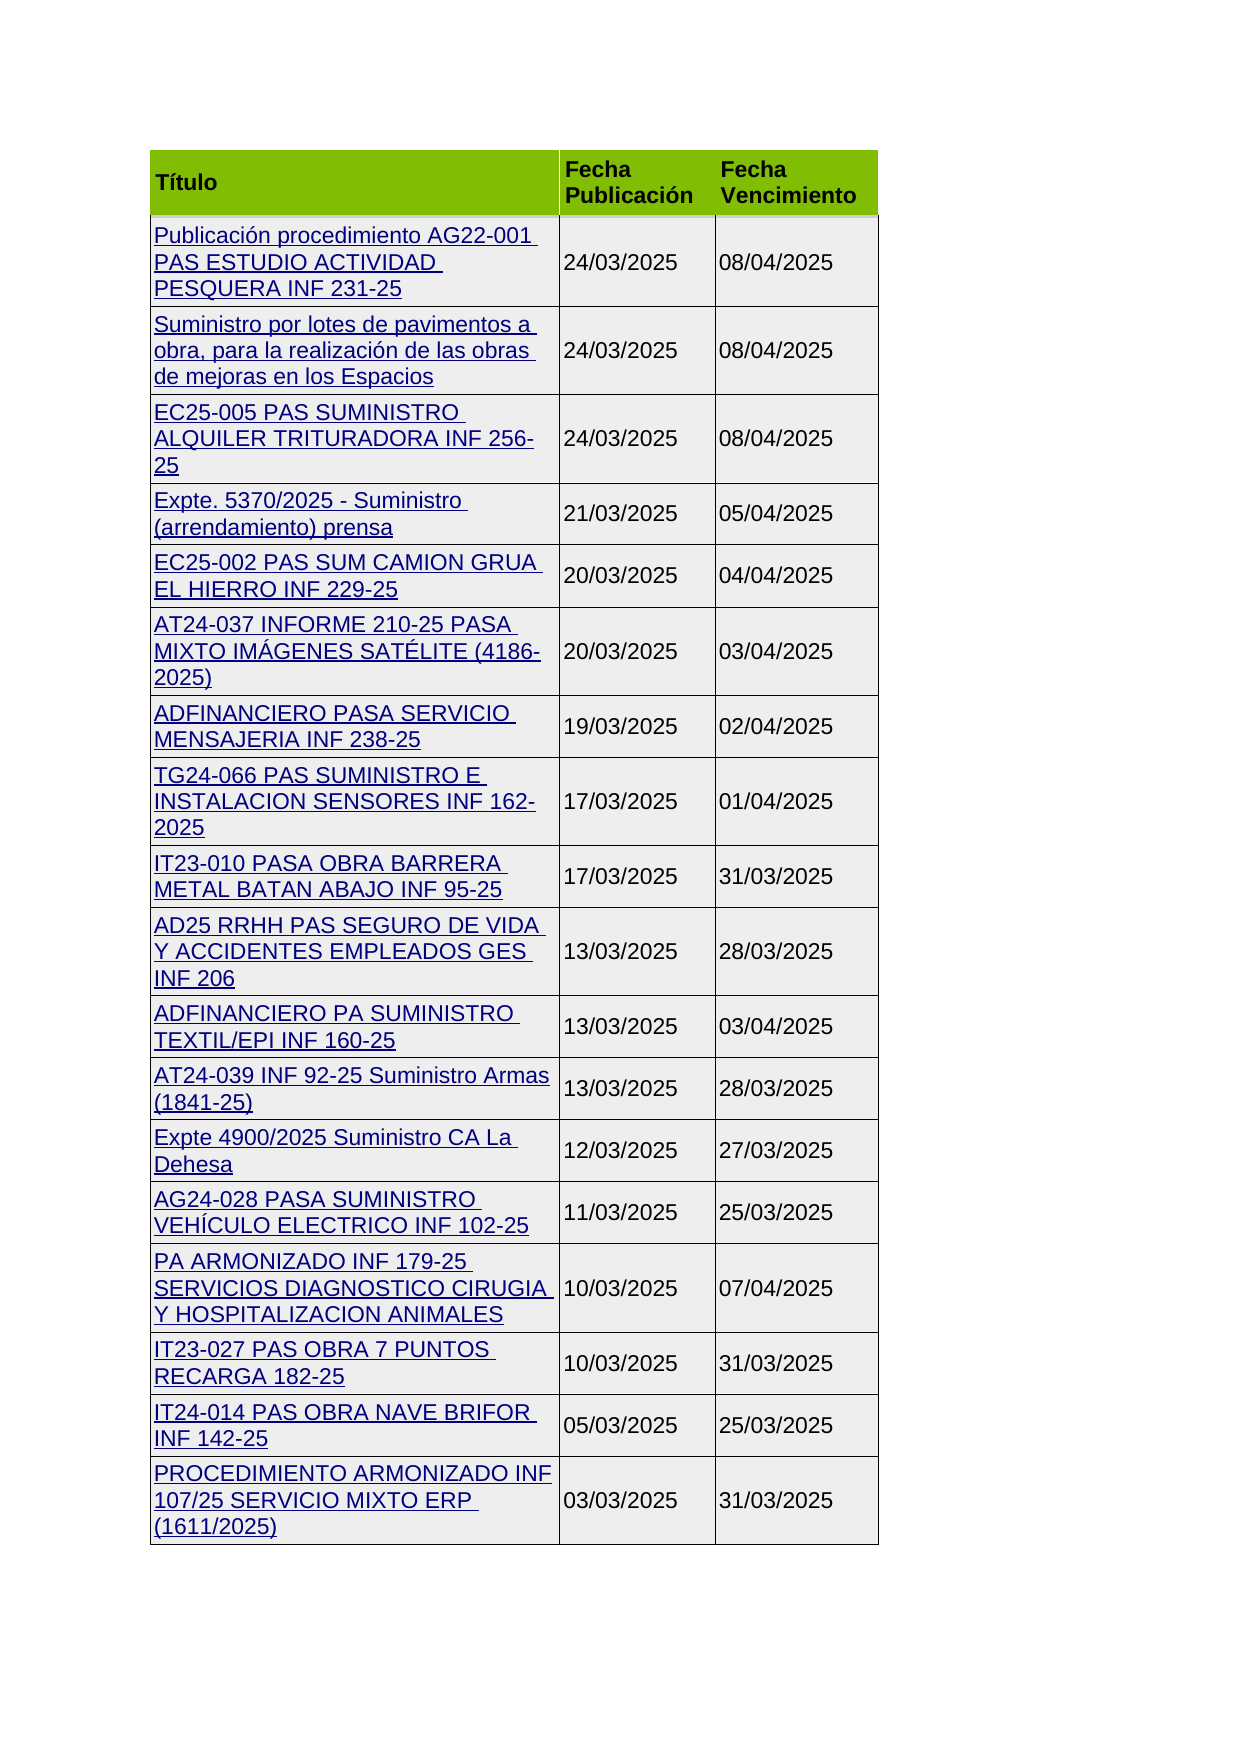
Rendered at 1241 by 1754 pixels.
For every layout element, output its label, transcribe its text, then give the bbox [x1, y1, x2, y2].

table_cell 21/03/2025 [560, 484, 715, 544]
table_cell 10/03/2025 [560, 1244, 715, 1332]
table_cell 31/03/2025 [716, 1457, 878, 1544]
table_header Título [150, 150, 559, 215]
table_cell 24/03/2025 [560, 395, 715, 482]
table_cell 05/04/2025 [716, 484, 878, 544]
table_cell Publicación procedimiento AG22-001 PAS ESTUDIO ACTIVIDAD PESQUERA INF 231-25 [151, 218, 559, 306]
table_cell 02/04/2025 [716, 696, 878, 757]
table_cell 24/03/2025 [560, 307, 715, 394]
table_cell 07/04/2025 [716, 1244, 878, 1332]
table_cell 28/03/2025 [716, 908, 878, 995]
table_cell 08/04/2025 [716, 218, 878, 306]
table_cell 03/04/2025 [716, 996, 878, 1057]
table_cell Suministro por lotes de pavimentos a obra, para la realización de las obras de mejoras en los Espacios [151, 307, 559, 394]
table_cell 05/03/2025 [560, 1395, 715, 1456]
table_header Fecha Vencimiento [715, 150, 878, 215]
table_cell EC25-002 PAS SUM CAMION GRUA EL HIERRO INF 229-25 [151, 545, 559, 606]
table_cell ADFINANCIERO PASA SERVICIO MENSAJERIA INF 238-25 [151, 696, 559, 757]
table_cell ADFINANCIERO PA SUMINISTRO TEXTIL/EPI INF 160-25 [151, 996, 559, 1057]
table_cell AD25 RRHH PAS SEGURO DE VIDA Y ACCIDENTES EMPLEADOS GES INF 206 [151, 908, 559, 995]
table_cell 17/03/2025 [560, 758, 715, 845]
table_cell Expte. 5370/2025 - Suministro (arrendamiento) prensa [151, 484, 559, 544]
table_cell 20/03/2025 [560, 545, 715, 606]
table_cell 25/03/2025 [716, 1395, 878, 1456]
table_cell 28/03/2025 [716, 1058, 878, 1119]
table_cell 03/04/2025 [716, 608, 878, 695]
table_cell IT24-014 PAS OBRA NAVE BRIFOR INF 142-25 [151, 1395, 559, 1456]
table_cell 08/04/2025 [716, 395, 878, 482]
table_cell 19/03/2025 [560, 696, 715, 757]
table_cell PROCEDIMIENTO ARMONIZADO INF 107/25 SERVICIO MIXTO ERP (1611/2025) [151, 1457, 559, 1544]
table_cell AT24-037 INFORME 210-25 PASA MIXTO IMÁGENES SATÉLITE (4186-2025) [151, 608, 559, 695]
table_cell 11/03/2025 [560, 1182, 715, 1243]
table_cell 17/03/2025 [560, 846, 715, 907]
table_cell IT23-010 PASA OBRA BARRERA METAL BATAN ABAJO INF 95-25 [151, 846, 559, 907]
table_cell 12/03/2025 [560, 1120, 715, 1181]
table_cell 01/04/2025 [716, 758, 878, 845]
table_header Fecha Publicación [560, 150, 715, 215]
table_cell EC25-005 PAS SUMINISTRO ALQUILER TRITURADORA INF 256-25 [151, 395, 559, 482]
table_cell AT24-039 INF 92-25 Suministro Armas (1841-25) [151, 1058, 559, 1119]
table_cell 27/03/2025 [716, 1120, 878, 1181]
table_cell 13/03/2025 [560, 908, 715, 995]
table_cell 31/03/2025 [716, 1333, 878, 1393]
table_cell 25/03/2025 [716, 1182, 878, 1243]
table_cell 13/03/2025 [560, 996, 715, 1057]
table_cell 03/03/2025 [560, 1457, 715, 1544]
table_cell 31/03/2025 [716, 846, 878, 907]
table_cell 24/03/2025 [560, 218, 715, 306]
table_cell 13/03/2025 [560, 1058, 715, 1119]
table_cell 10/03/2025 [560, 1333, 715, 1393]
table_cell AG24-028 PASA SUMINISTRO VEHÍCULO ELECTRICO INF 102-25 [151, 1182, 559, 1243]
table_cell IT23-027 PAS OBRA 7 PUNTOS RECARGA 182-25 [151, 1333, 559, 1393]
table_cell 08/04/2025 [716, 307, 878, 394]
table_cell Expte 4900/2025 Suministro CA La Dehesa [151, 1120, 559, 1181]
table_cell PA ARMONIZADO INF 179-25 SERVICIOS DIAGNOSTICO CIRUGIA Y HOSPITALIZACION ANIMALES [151, 1244, 559, 1332]
table_cell 20/03/2025 [560, 608, 715, 695]
table_cell 04/04/2025 [716, 545, 878, 606]
table_cell TG24-066 PAS SUMINISTRO E INSTALACION SENSORES INF 162-2025 [151, 758, 559, 845]
